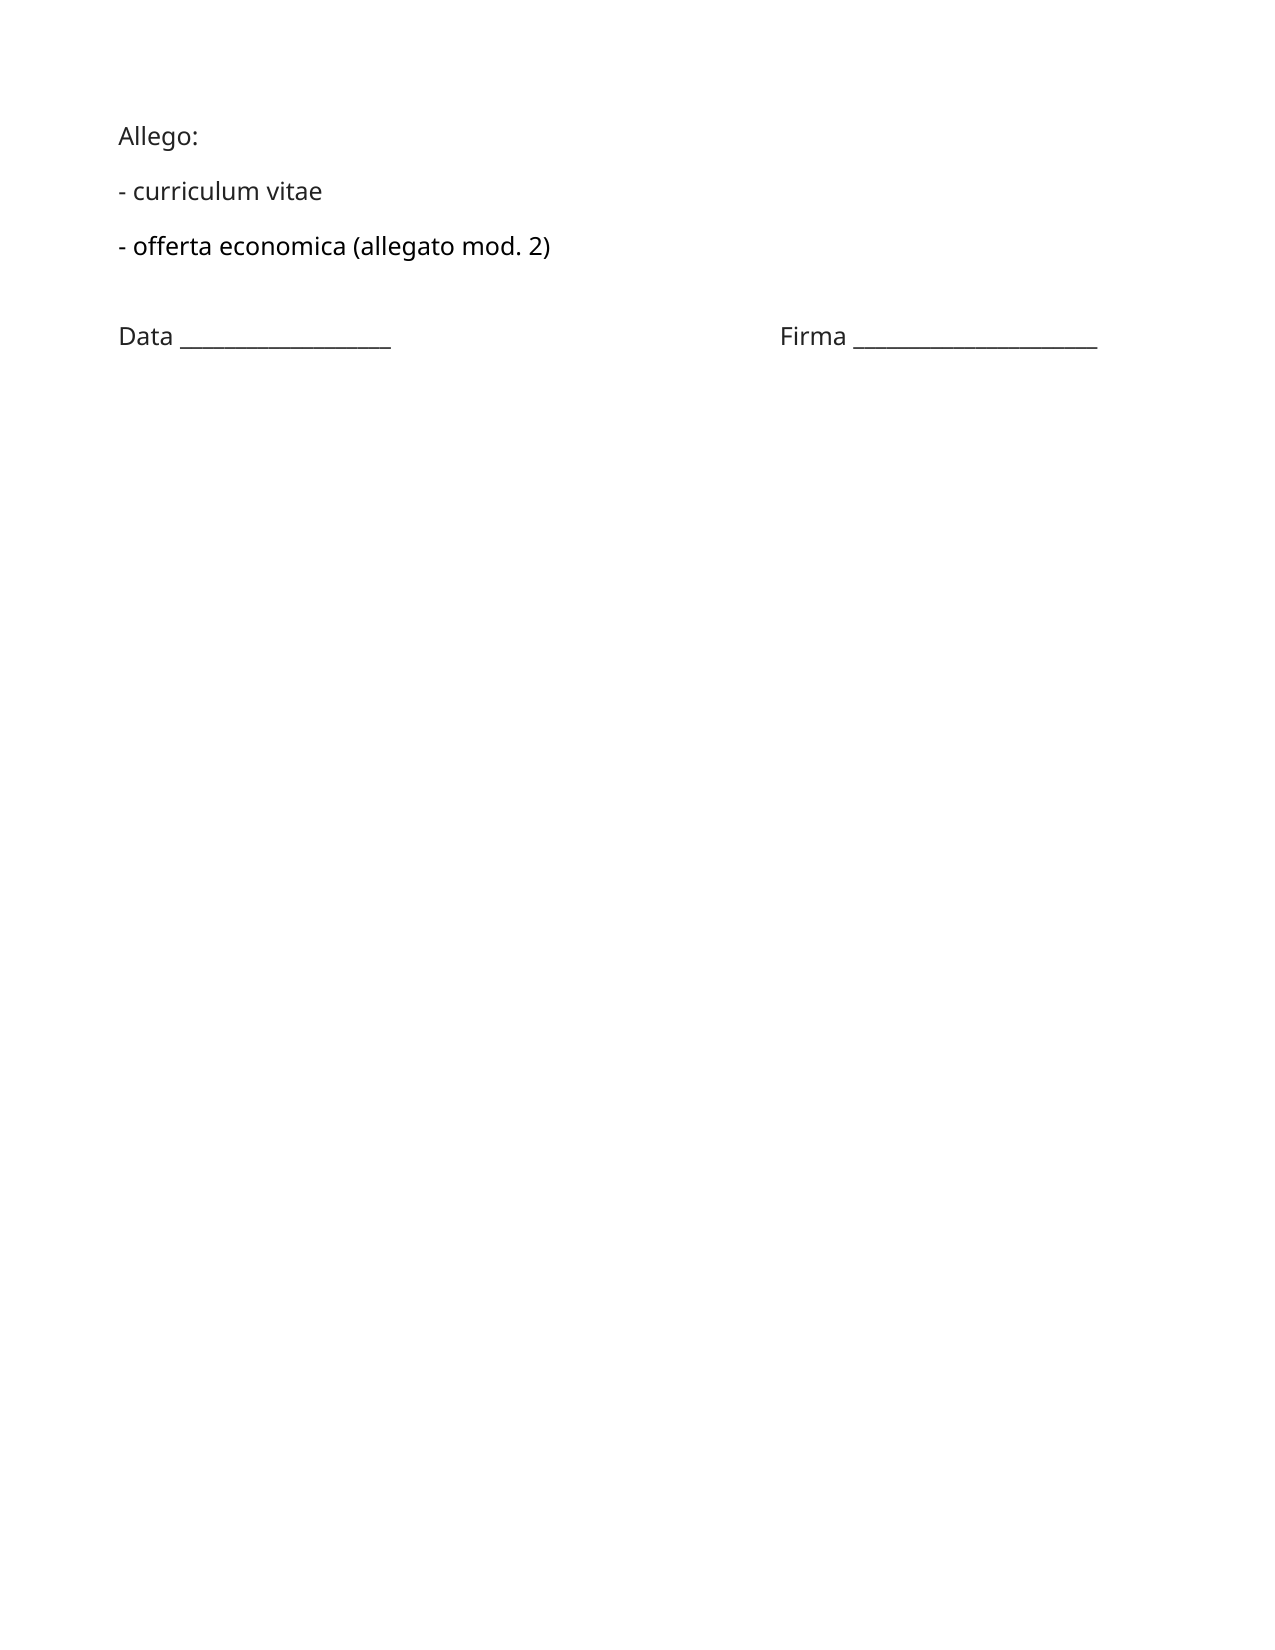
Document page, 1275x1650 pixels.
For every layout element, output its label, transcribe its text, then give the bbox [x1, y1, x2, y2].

text Allego: [118, 118, 1157, 152]
text - offerta economica (allegato mod. 2) [118, 229, 1157, 263]
text - curriculum vitae [118, 173, 1157, 208]
text Data ___________________ Firma ______________________ [118, 318, 1157, 352]
